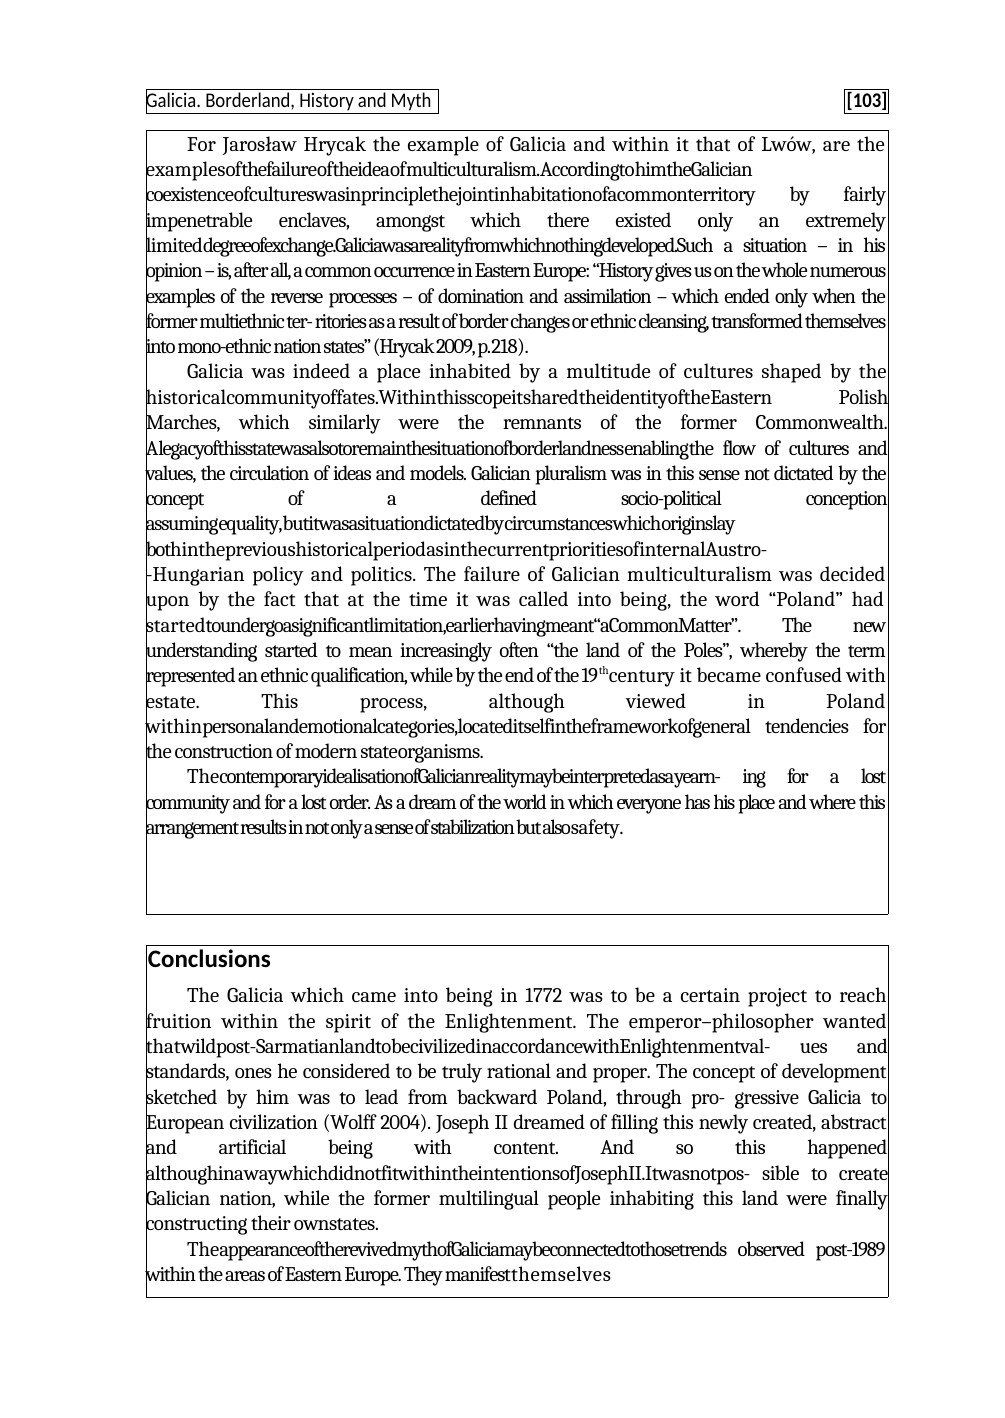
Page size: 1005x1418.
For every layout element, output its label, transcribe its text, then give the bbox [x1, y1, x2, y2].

text The Galicia which came into being in 1772 was to be a certain project to reach fruition within the spirit of the Enlightenment. The emperor–philosopher wanted thatwildpost-SarmatianlandtobecivilizedinaccordancewithEnlightenmentval- ues and standards, ones he considered to be truly rational and proper. The concept of development sketched by him was to lead from backward Poland, through pro- gressive Galicia to European civilization (Wolff 2004). Joseph II dreamed of filling this newly created, abstract and artificial being with content. And so this happened althoughinawaywhichdidnotfitwithintheintentionsofJosephII.Itwasnotpos- sible to create Galician nation, while the former multilingual people inhabiting this land were finally constructing their ownstates. [147, 984, 888, 1236]
text ThecontemporaryidealisationofGalicianrealitymaybeinterpretedasayearn- ing for a lost community and for a lost order. As a dream of the world in which everyone has his place and where this arrangement results in not only a sense of stabilization but alsosafety. [147, 765, 886, 840]
text For Jarosław Hrycak the example of Galicia and within it that of Lwów, are the examplesofthefailureoftheideaofmulticulturalism.AccordingtohimtheGalician coexistenceofcultureswasinprinciplethejointinhabitationofacommonterritory by fairly impenetrable enclaves, amongst which there existed only an extremely limiteddegreeofexchange.Galiciawasarealityfromwhichnothingdeveloped.Such a situation – in his opinion – is, after all, a common occurrence in Eastern Europe: “History gives us on the whole numerous examples of the reverse processes – of domination and assimilation – which ended only when the former multiethnic ter- ritories as a result of border changes or ethnic cleansing, transformed themselves into mono-ethnic nation states” (Hrycak 2009, p.218). [147, 132, 886, 359]
text Galicia was indeed a place inhabited by a multitude of cultures shaped by the historicalcommunityoffates.WithinthisscopeitsharedtheidentityoftheEastern Polish Marches, which similarly were the remnants of the former Commonwealth. Alegacyofthisstatewasalsotoremainthesituationofborderlandnessenablingthe flow of cultures and values, the circulation of ideas and models. Galician pluralism was in this sense not dictated by the concept of a defined socio-political conception assumingequality,butitwasasituationdictatedbycircumstanceswhichoriginslay bothintheprevioushistoricalperiodasinthecurrentprioritiesofinternalAustro- [147, 360, 888, 561]
text Galicia. Borderland, History and Myth [147, 90, 438, 112]
text Conclusions [148, 946, 888, 973]
text [103] [846, 90, 888, 112]
text TheappearanceoftherevivedmythofGaliciamaybeconnectedtothosetrends observed post-1989 within the areas of Eastern Europe. They manifestthemselves [147, 1237, 886, 1286]
text -Hungarian policy and politics. The failure of Galician multiculturalism was decided upon by the fact that at the time it was called into being, the word “Poland” had startedtoundergoasignificantlimitation,earlierhavingmeant“aCommonMatter”. The new understanding started to mean increasingly often “the land of the Poles”, whereby the term represented an ethnic qualification, while by the end of the 19thcentury it became confused with estate. This process, although viewed in Poland withinpersonalandemotionalcategories,locateditselfintheframeworkofgeneral tendencies for the construction of modern stateorganisms. [147, 563, 886, 764]
